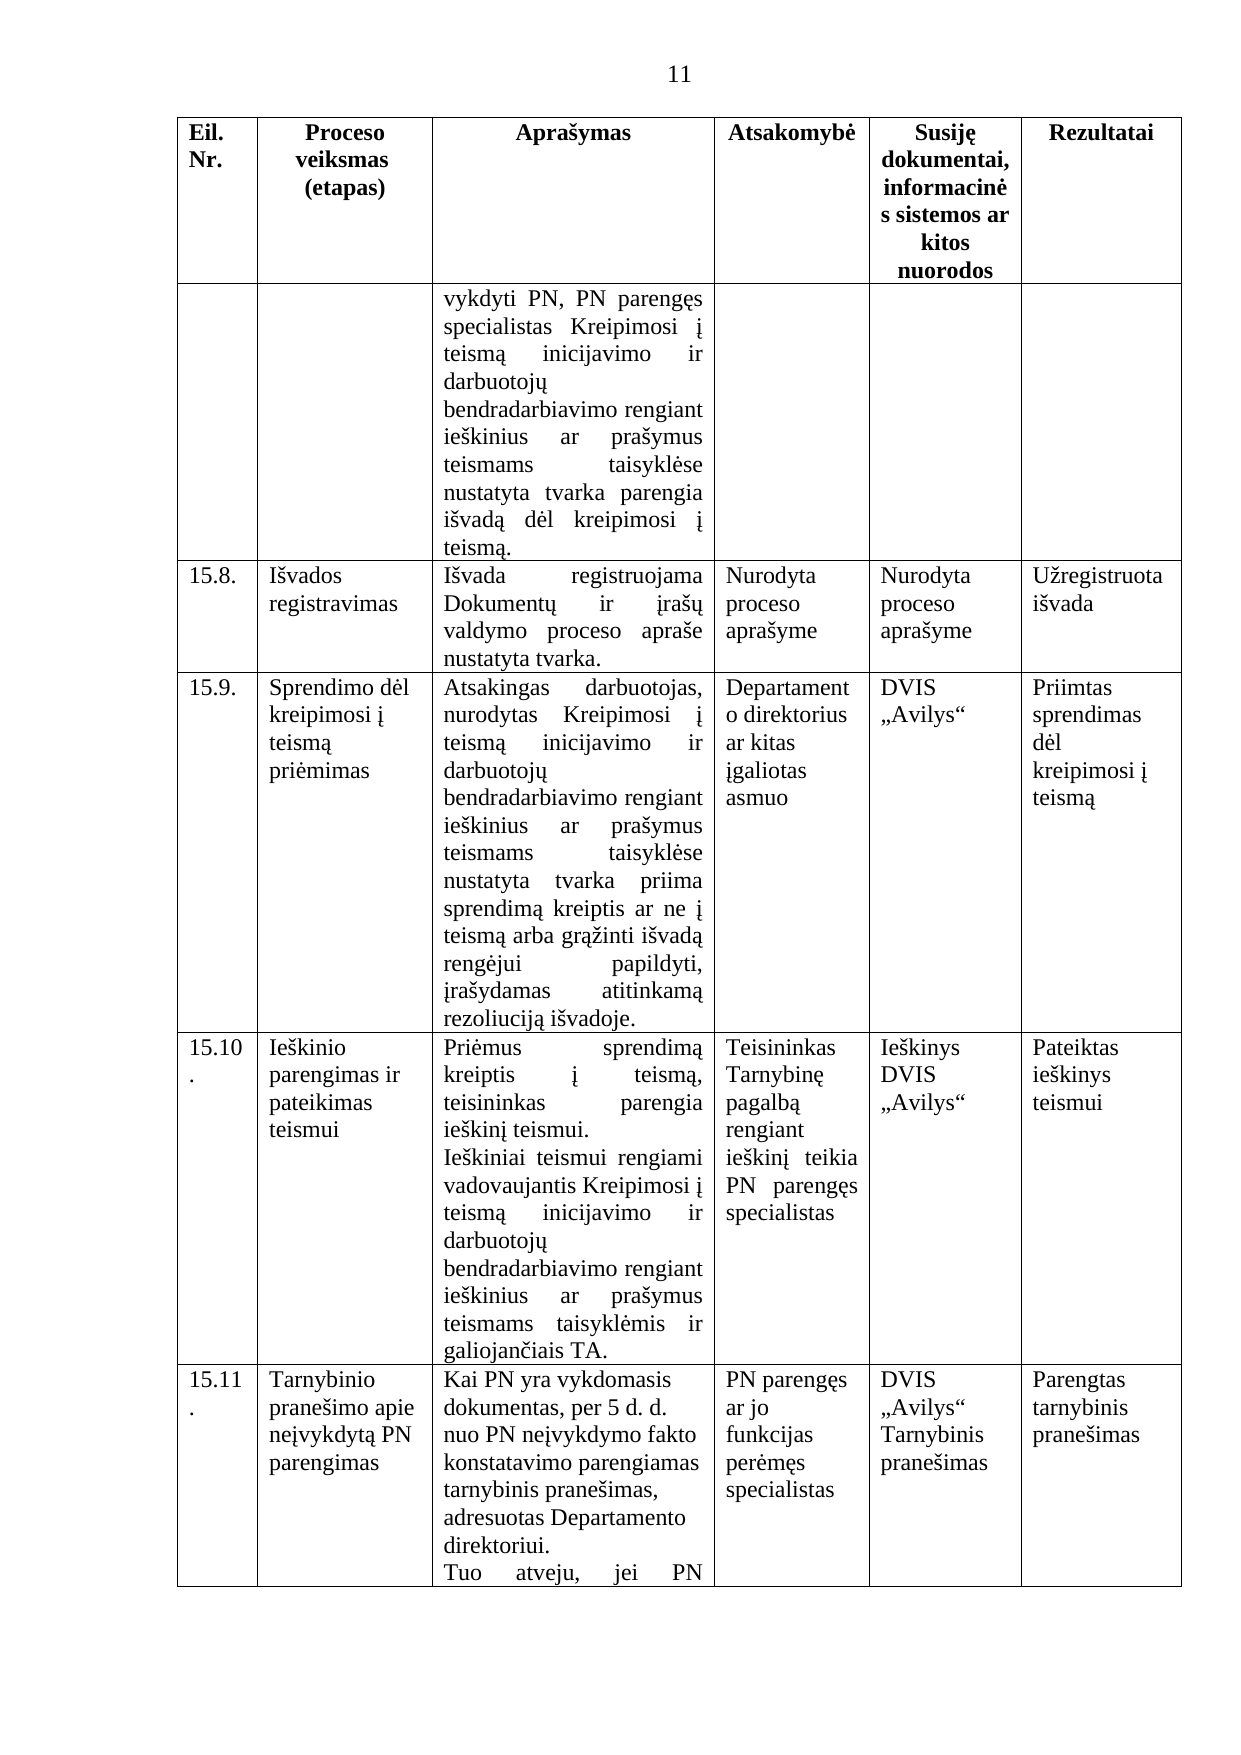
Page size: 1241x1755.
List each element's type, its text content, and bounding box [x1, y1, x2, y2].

table_cell 15.9. [178, 673, 257, 1032]
table_cell Išvada registruojama Dokumentų ir įrašų valdymo proceso apraše nustatyta tvarka. [433, 561, 714, 672]
table_cell Nurodyta proceso aprašyme [715, 561, 869, 672]
table_cell Departamento direktorius ar kitas įgaliotas asmuo [715, 673, 869, 1032]
table_cell [870, 284, 1021, 560]
table_cell [258, 284, 432, 560]
table_header Susiję dokumentai, informacinės sistemos ar kitos nuorodos [870, 118, 1021, 283]
table_cell Sprendimo dėl kreipimosi į teismą priėmimas [258, 673, 432, 1032]
table_cell DVIS „Avilys“ [870, 673, 1021, 1032]
table_cell [715, 284, 869, 560]
table_header Rezultatai [1022, 118, 1181, 283]
table_cell [178, 284, 257, 560]
table_cell vykdyti PN, PN parengęs specialistas Kreipimosi į teismą inicijavimo ir darbuotojų bendradarbiavimo rengiant ieškinius ar prašymus teismams taisyklėse nustatyta tvarka parengia išvadą dėl kreipimosi į teismą. [433, 284, 714, 560]
table_cell 15.8. [178, 561, 257, 672]
table_cell 15.10. [178, 1033, 257, 1364]
table_header Aprašymas [433, 118, 714, 283]
table_cell Ieškinio parengimas ir pateikimas teismui [258, 1033, 432, 1364]
table_cell Nurodyta proceso aprašyme [870, 561, 1021, 672]
table_cell DVIS „Avilys“ Tarnybinis pranešimas [870, 1365, 1021, 1586]
table_cell Pateiktas ieškinys teismui [1022, 1033, 1181, 1364]
table_cell Ieškinys DVIS „Avilys“ [870, 1033, 1021, 1364]
table_header Proceso veiksmas (etapas) [258, 118, 432, 283]
table_cell Parengtas tarnybinis pranešimas [1022, 1365, 1181, 1586]
table_cell Priimtas sprendimas dėl kreipimosi į teismą [1022, 673, 1181, 1032]
table_cell Užregistruota išvada [1022, 561, 1181, 672]
table_cell Kai PN yra vykdomasis dokumentas, per 5 d. d. nuo PN neįvykdymo fakto konstatavimo parengiamas tarnybinis pranešimas, adresuotas Departamento direktoriui. Tuo atveju, jei PN [433, 1365, 714, 1586]
table_cell Atsakingas darbuotojas, nurodytas Kreipimosi į teismą inicijavimo ir darbuotojų bendradarbiavimo rengiant ieškinius ar prašymus teismams taisyklėse nustatyta tvarka priima sprendimą kreiptis ar ne į teismą arba grąžinti išvadą rengėjui papildyti, įrašydamas atitinkamą rezoliuciją išvadoje. [433, 673, 714, 1032]
table_cell PN parengęs ar jo funkcijas perėmęs specialistas [715, 1365, 869, 1586]
table_cell Išvados registravimas [258, 561, 432, 672]
table_header Eil. Nr. [178, 118, 257, 283]
table_header Atsakomybė [715, 118, 869, 283]
table_cell Teisininkas Tarnybinę pagalbą rengiant ieškinį teikia PN parengęs specialistas [715, 1033, 869, 1364]
table_cell Priėmus sprendimą kreiptis į teismą, teisininkas parengia ieškinį teismui. Ieškiniai teismui rengiami vadovaujantis Kreipimosi į teismą inicijavimo ir darbuotojų bendradarbiavimo rengiant ieškinius ar prašymus teismams taisyklėmis ir galiojančiais TA. [433, 1033, 714, 1364]
table_cell 15.11. [178, 1365, 257, 1586]
table_cell [1022, 284, 1181, 560]
table_cell Tarnybinio pranešimo apie neįvykdytą PN parengimas [258, 1365, 432, 1586]
